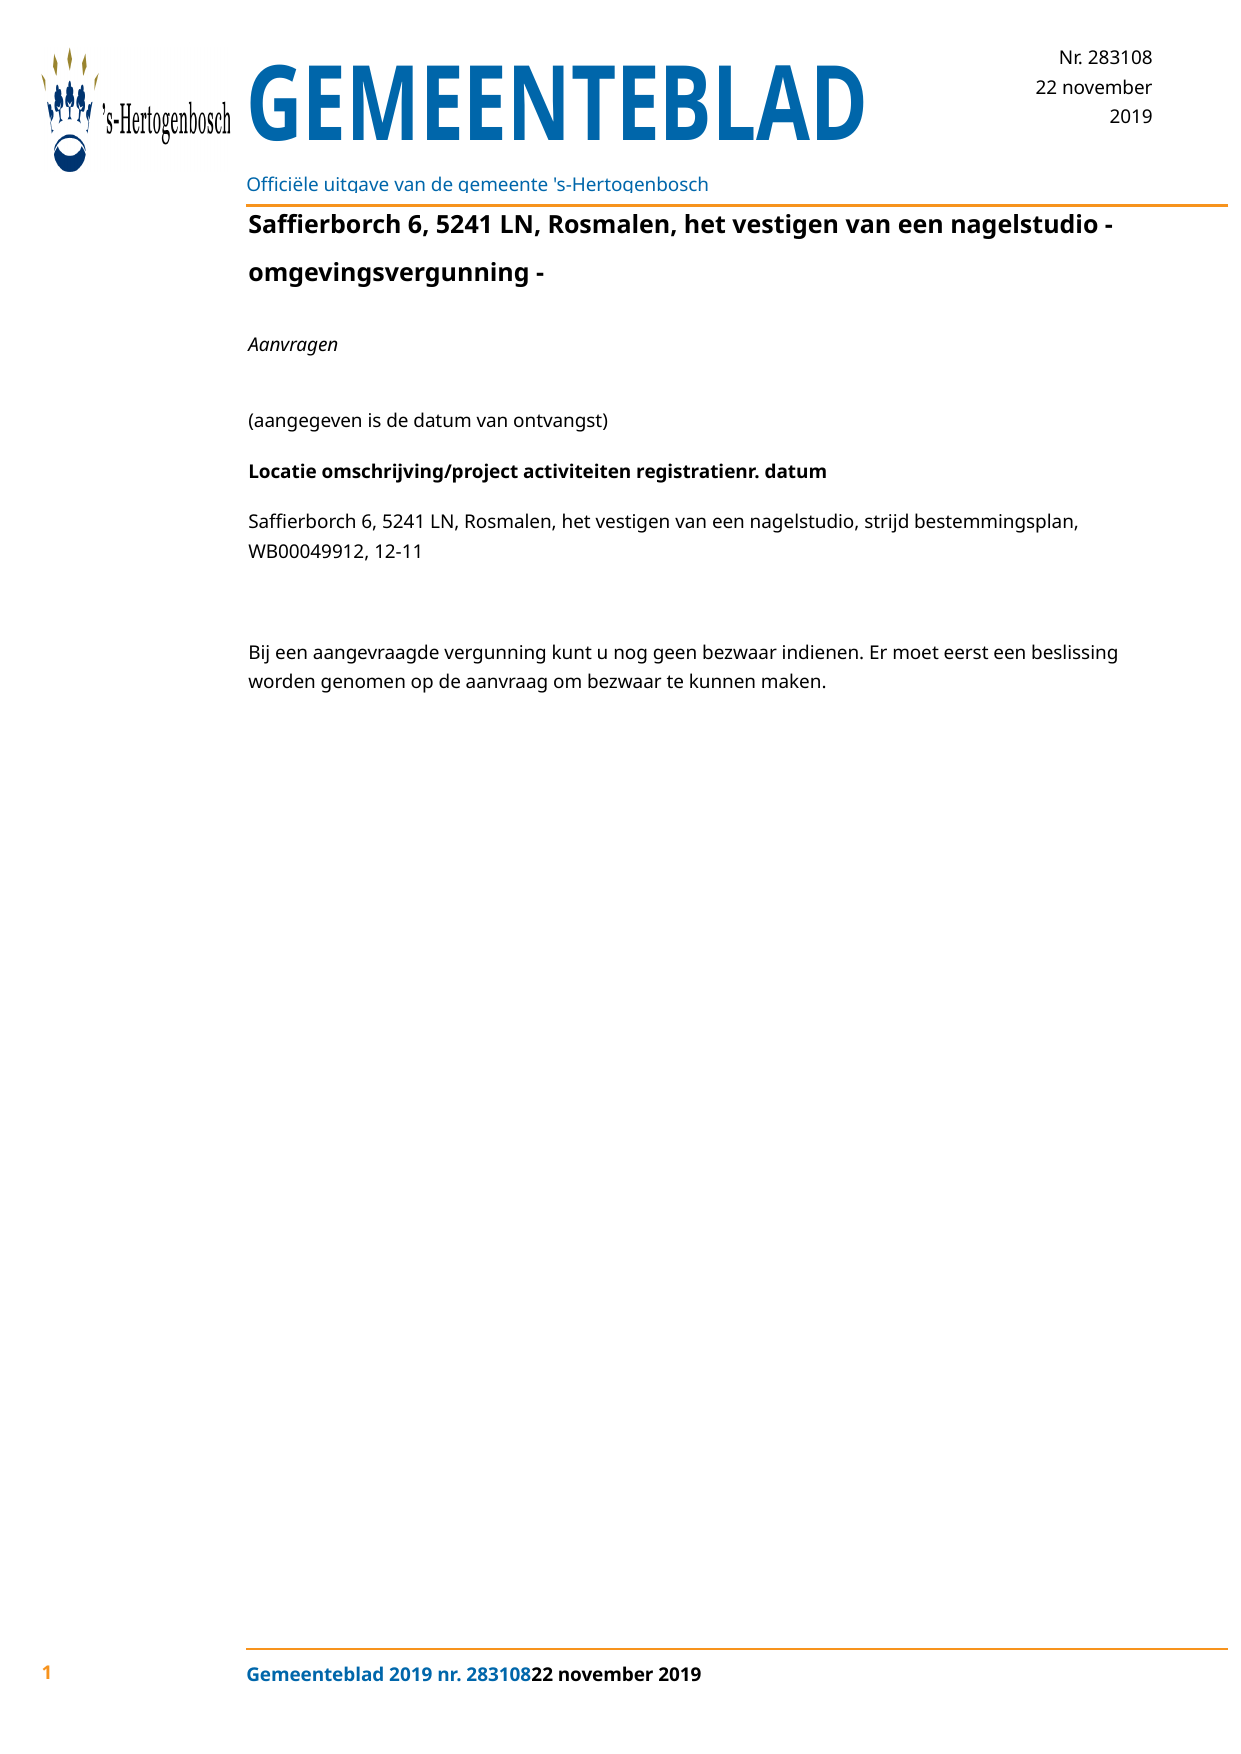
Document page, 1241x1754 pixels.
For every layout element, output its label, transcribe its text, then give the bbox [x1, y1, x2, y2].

text Bij een aangevraagde vergunning kunt u nog geen bezwaar indienen. Er moet eerst een beslissing worden genomen op de aanvraag om bezwaar te kunnen maken. [248, 639, 1152, 694]
text Saffierborch 6, 5241 LN, Rosmalen, het vestigen van een nagelstudio, strijd bestemmingsplan, WB00049912, 12-11 [248, 508, 1152, 564]
text Saffierborch 6, 5241 LN, Rosmalen, het vestigen van een nagelstudio - omgevingsvergunning - [248, 207, 1152, 288]
picture [41, 47, 231, 172]
text (aangegeven is de datum van ontvangst) [248, 408, 1152, 433]
text Locatie omschrijving/project activiteiten registratienr. datum [248, 458, 1152, 484]
text Aanvragen [248, 331, 1152, 357]
